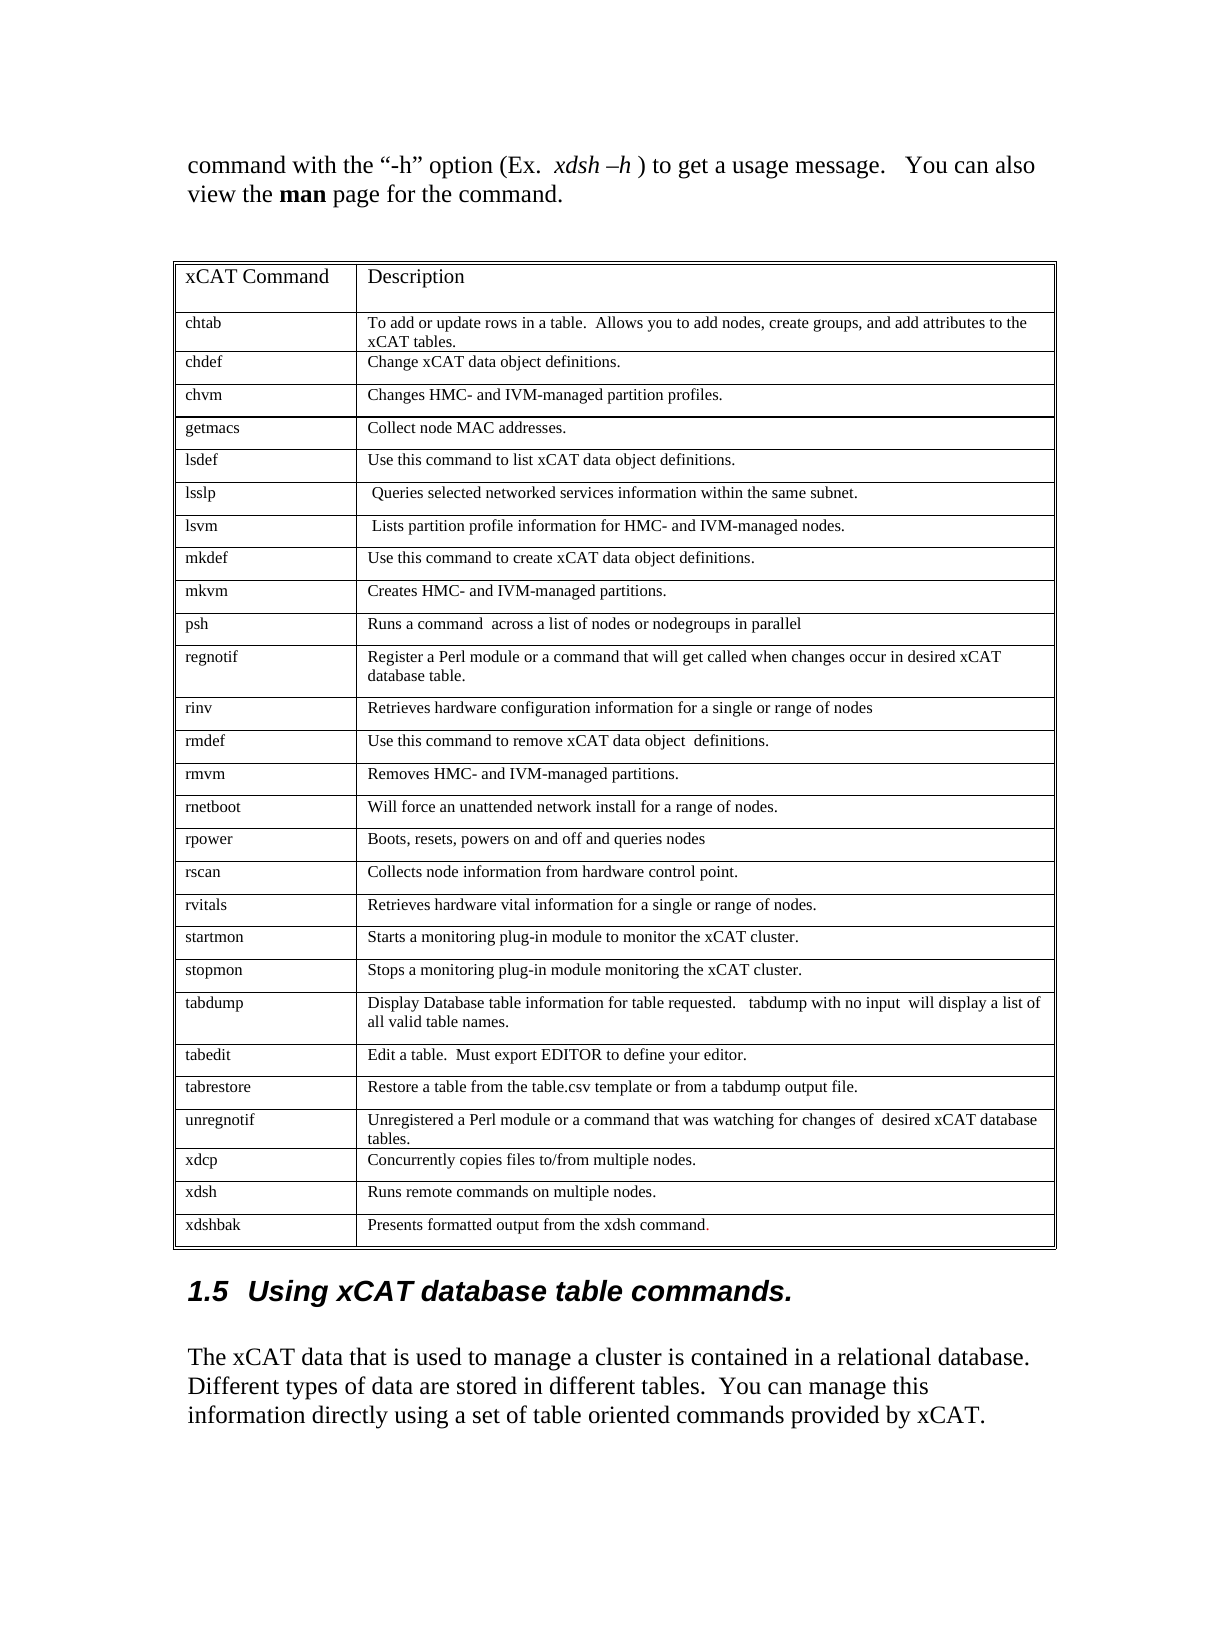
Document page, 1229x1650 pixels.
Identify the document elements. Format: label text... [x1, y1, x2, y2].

table_cell regnotif [176, 646, 356, 697]
table_cell Creates HMC- and IVM-managed partitions. [357, 581, 1054, 613]
table_cell xdsh [176, 1182, 356, 1214]
table_cell Changes HMC- and IVM-managed partition profiles. [357, 385, 1054, 416]
table_cell Collect node MAC addresses. [357, 418, 1054, 449]
table_cell Will force an unattended network install for a range of nodes. [357, 796, 1054, 828]
table_cell Display Database table information for table requested. tabdump with no input will display a list of all valid table names. [357, 993, 1054, 1043]
table_cell tabdump [176, 993, 356, 1043]
table_header xCAT Command [176, 265, 356, 312]
table_cell Stops a monitoring plug-in module monitoring the xCAT cluster. [357, 960, 1054, 992]
table_cell chdef [176, 352, 356, 384]
table_cell getmacs [176, 418, 356, 449]
table_cell lsvm [176, 516, 356, 547]
table_cell Collects node information from hardware control point. [357, 862, 1054, 893]
table_cell Edit a table. Must export EDITOR to define your editor. [357, 1045, 1054, 1076]
table_cell startmon [176, 927, 356, 959]
table_cell chvm [176, 385, 356, 416]
table_cell mkvm [176, 581, 356, 613]
table_cell lsdef [176, 450, 356, 482]
table_cell psh [176, 614, 356, 645]
subtitle Using xCAT database table commands. [187, 1274, 1041, 1307]
table_cell stopmon [176, 960, 356, 992]
text command with the “-h” option (Ex. xdsh –h ) to get a usage message. You can also view the man page for the command. [187, 150, 1041, 207]
table_cell Runs remote commands on multiple nodes. [357, 1182, 1054, 1214]
table_cell Lists partition profile information for HMC- and IVM-managed nodes. [357, 516, 1054, 547]
table_cell xdshbak [176, 1215, 356, 1246]
table_cell Queries selected networked services information within the same subnet. [357, 483, 1054, 514]
table_cell Use this command to list xCAT data object definitions. [357, 450, 1054, 482]
table_cell rscan [176, 862, 356, 893]
table_cell Boots, resets, powers on and off and queries nodes [357, 829, 1054, 861]
table_cell chtab [176, 313, 356, 351]
table_cell Retrieves hardware configuration information for a single or range of nodes [357, 698, 1054, 730]
table_header Description [357, 265, 1054, 312]
table_cell Presents formatted output from the xdsh command. [357, 1215, 1054, 1246]
table_cell Restore a table from the table.csv template or from a tabdump output file. [357, 1077, 1054, 1109]
table_cell Use this command to remove xCAT data object definitions. [357, 731, 1054, 763]
table_cell rnetboot [176, 796, 356, 828]
table_cell xdcp [176, 1149, 356, 1181]
table_cell Runs a command across a list of nodes or nodegroups in parallel [357, 614, 1054, 645]
table_cell Removes HMC- and IVM-managed partitions. [357, 764, 1054, 795]
table_cell tabedit [176, 1045, 356, 1076]
table_cell rmvm [176, 764, 356, 795]
table_cell Unregistered a Perl module or a command that was watching for changes of desired xCAT database tables. [357, 1110, 1054, 1148]
table_cell mkdef [176, 548, 356, 580]
text The xCAT data that is used to manage a cluster is contained in a relational database. Different types of data are stored in different tables. You can manage this information directly using a set of table oriented commands provided by xCAT. [187, 1342, 1041, 1428]
table_cell rvitals [176, 895, 356, 926]
table_cell tabrestore [176, 1077, 356, 1109]
table_cell Starts a monitoring plug-in module to monitor the xCAT cluster. [357, 927, 1054, 959]
table_cell Concurrently copies files to/from multiple nodes. [357, 1149, 1054, 1181]
table_cell Register a Perl module or a command that will get called when changes occur in desired xCAT database table. [357, 646, 1054, 697]
table_cell To add or update rows in a table. Allows you to add nodes, create groups, and add attributes to the xCAT tables. [357, 313, 1054, 351]
table_cell unregnotif [176, 1110, 356, 1148]
table_cell Change xCAT data object definitions. [357, 352, 1054, 384]
table_cell Use this command to create xCAT data object definitions. [357, 548, 1054, 580]
table_cell rmdef [176, 731, 356, 763]
table_cell rpower [176, 829, 356, 861]
table_cell lsslp [176, 483, 356, 514]
table_cell Retrieves hardware vital information for a single or range of nodes. [357, 895, 1054, 926]
table_cell rinv [176, 698, 356, 730]
